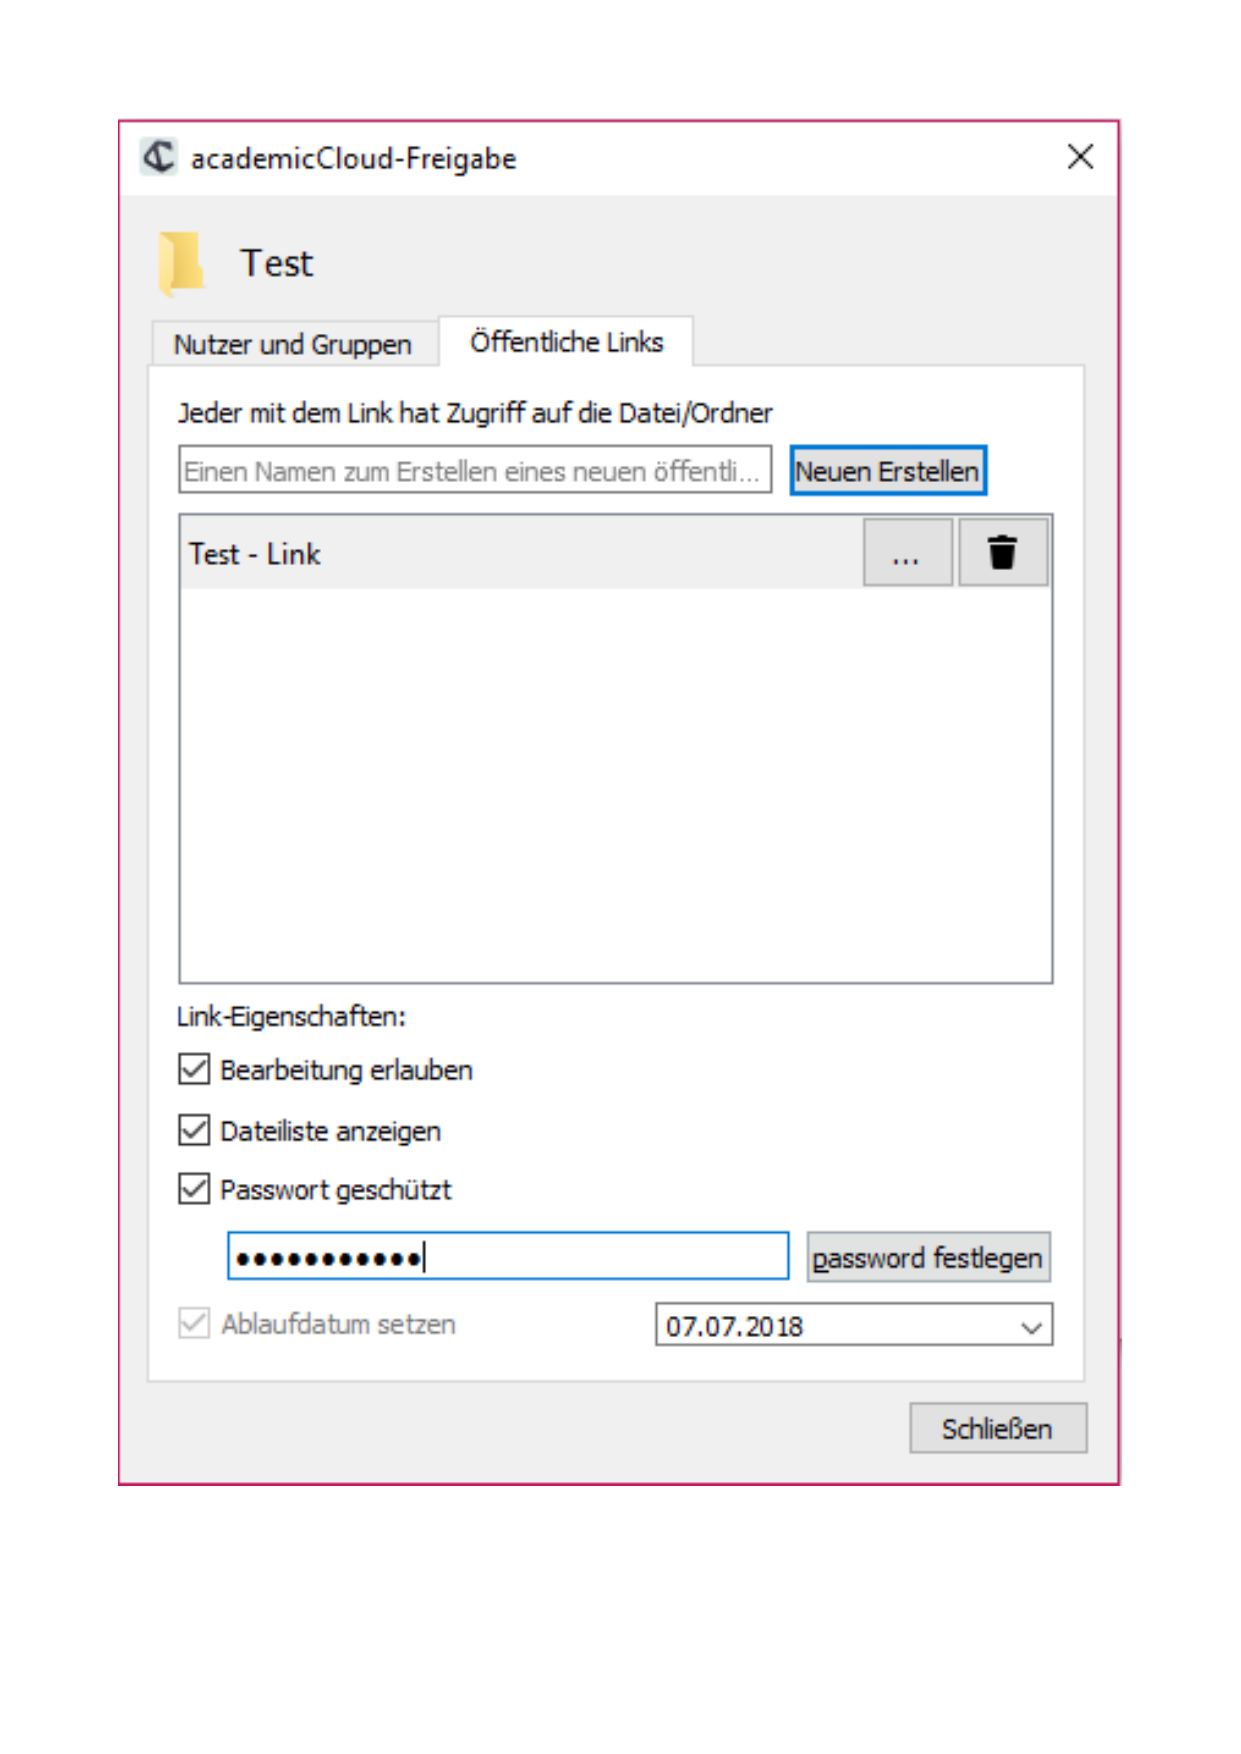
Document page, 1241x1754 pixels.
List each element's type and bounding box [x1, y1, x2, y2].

picture [118, 118, 1123, 1486]
